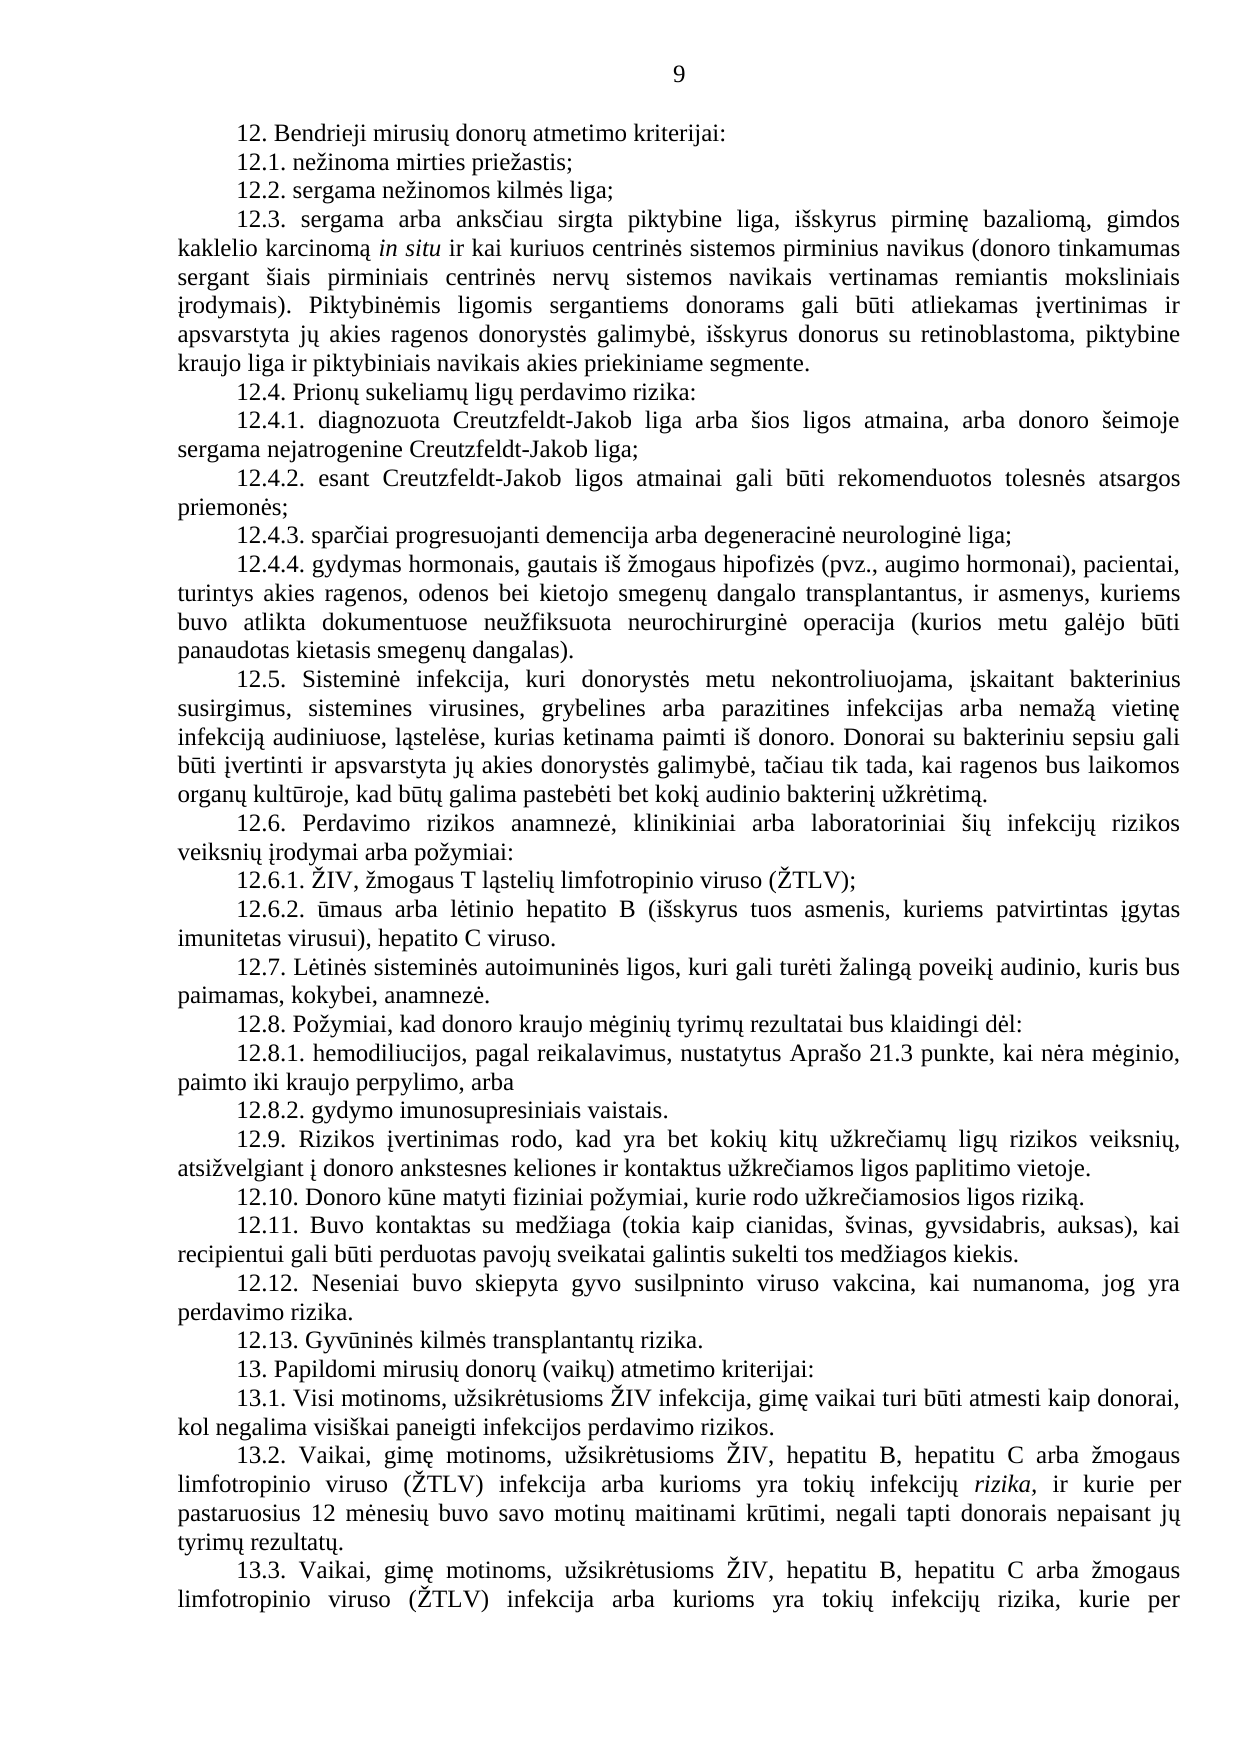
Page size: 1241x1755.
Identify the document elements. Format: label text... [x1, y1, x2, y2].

text 12.9. Rizikos įvertinimas rodo, kad yra bet kokių kitų užkrečiamų ligų rizikos veiksnių, atsižvelgiant į donoro ankstesnes keliones ir kontaktus užkrečiamos ligos paplitimo vietoje. [177, 1124, 1181, 1182]
text 12.6. Perdavimo rizikos anamnezė, klinikiniai arba laboratoriniai šių infekcijų rizikos veiksnių įrodymai arba požymiai: [177, 808, 1181, 866]
text 12.4.2. esant Creutzfeldt-Jakob ligos atmainai gali būti rekomenduotos tolesnės atsargos priemonės; [177, 463, 1181, 521]
text 12.4.1. diagnozuota Creutzfeldt-Jakob liga arba šios ligos atmaina, arba donoro šeimoje sergama nejatrogenine Creutzfeldt-Jakob liga; [177, 406, 1181, 463]
text 12.5. Sisteminė infekcija, kuri donorystės metu nekontroliuojama, įskaitant bakterinius susirgimus, sistemines virusines, grybelines arba parazitines infekcijas arba nemažą vietinę infekciją audiniuose, ląstelėse, kurias ketinama paimti iš donoro. Donorai su bakteriniu sepsiu gali būti įvertinti ir apsvarstyta jų akies donorystės galimybė, tačiau tik tada, kai ragenos bus laikomos organų kultūroje, kad būtų galima pastebėti bet kokį audinio bakterinį užkrėtimą. [177, 664, 1181, 808]
text 12.6.1. ŽIV, žmogaus T ląstelių limfotropinio viruso (ŽTLV); [177, 866, 1181, 894]
text 12.3. sergama arba anksčiau sirgta piktybine liga, išskyrus pirminę bazaliomą, gimdos kaklelio karcinomą in situ ir kai kuriuos centrinės sistemos pirminius navikus (donoro tinkamumas sergant šiais pirminiais centrinės nervų sistemos navikais vertinamas remiantis moksliniais įrodymais). Piktybinėmis ligomis sergantiems donorams gali būti atliekamas įvertinimas ir apsvarstyta jų akies ragenos donorystės galimybė, išskyrus donorus su retinoblastoma, piktybine kraujo liga ir piktybiniais navikais akies priekiniame segmente. [177, 204, 1181, 377]
text 12.8. Požymiai, kad donoro kraujo mėginių tyrimų rezultatai bus klaidingi dėl: [177, 1009, 1181, 1038]
text 12.13. Gyvūninės kilmės transplantantų rizika. [177, 1326, 1181, 1354]
text 12. Bendrieji mirusių donorų atmetimo kriterijai: [177, 118, 1181, 147]
text 12.8.2. gydymo imunosupresiniais vaistais. [177, 1096, 1181, 1124]
text 12.4.4. gydymas hormonais, gautais iš žmogaus hipofizės (pvz., augimo hormonai), pacientai, turintys akies ragenos, odenos bei kietojo smegenų dangalo transplantantus, ir asmenys, kuriems buvo atlikta dokumentuose neužfiksuota neurochirurginė operacija (kurios metu galėjo būti panaudotas kietasis smegenų dangalas). [177, 549, 1181, 664]
text 13.1. Visi motinoms, užsikrėtusioms ŽIV infekcija, gimę vaikai turi būti atmesti kaip donorai, kol negalima visiškai paneigti infekcijos perdavimo rizikos. [177, 1383, 1181, 1441]
text 12.4. Prionų sukeliamų ligų perdavimo rizika: [177, 377, 1181, 406]
text 13.3. Vaikai, gimę motinoms, užsikrėtusioms ŽIV, hepatitu B, hepatitu C arba žmogaus limfotropinio viruso (ŽTLV) infekcija arba kurioms yra tokių infekcijų rizika, kurie per [177, 1556, 1181, 1613]
text 13. Papildomi mirusių donorų (vaikų) atmetimo kriterijai: [177, 1354, 1181, 1383]
text 13.2. Vaikai, gimę motinoms, užsikrėtusioms ŽIV, hepatitu B, hepatitu C arba žmogaus limfotropinio viruso (ŽTLV) infekcija arba kurioms yra tokių infekcijų rizika, ir kurie per pastaruosius 12 mėnesių buvo savo motinų maitinami krūtimi, negali tapti donorais nepaisant jų tyrimų rezultatų. [177, 1441, 1181, 1556]
text 12.1. nežinoma mirties priežastis; [177, 147, 1181, 176]
text 12.6.2. ūmaus arba lėtinio hepatito B (išskyrus tuos asmenis, kuriems patvirtintas įgytas imunitetas virusui), hepatito C viruso. [177, 894, 1181, 952]
text 12.7. Lėtinės sisteminės autoimuninės ligos, kuri gali turėti žalingą poveikį audinio, kuris bus paimamas, kokybei, anamnezė. [177, 952, 1181, 1009]
text 12.4.3. sparčiai progresuojanti demencija arba degeneracinė neurologinė liga; [177, 521, 1181, 549]
text 12.12. Neseniai buvo skiepyta gyvo susilpninto viruso vakcina, kai numanoma, jog yra perdavimo rizika. [177, 1268, 1181, 1326]
text 12.10. Donoro kūne matyti fiziniai požymiai, kurie rodo užkrečiamosios ligos riziką. [177, 1182, 1181, 1211]
text 12.11. Buvo kontaktas su medžiaga (tokia kaip cianidas, švinas, gyvsidabris, auksas), kai recipientui gali būti perduotas pavojų sveikatai galintis sukelti tos medžiagos kiekis. [177, 1211, 1181, 1268]
text 12.2. sergama nežinomos kilmės liga; [177, 176, 1181, 204]
text 12.8.1. hemodiliucijos, pagal reikalavimus, nustatytus Aprašo 21.3 punkte, kai nėra mėginio, paimto iki kraujo perpylimo, arba [177, 1038, 1181, 1096]
